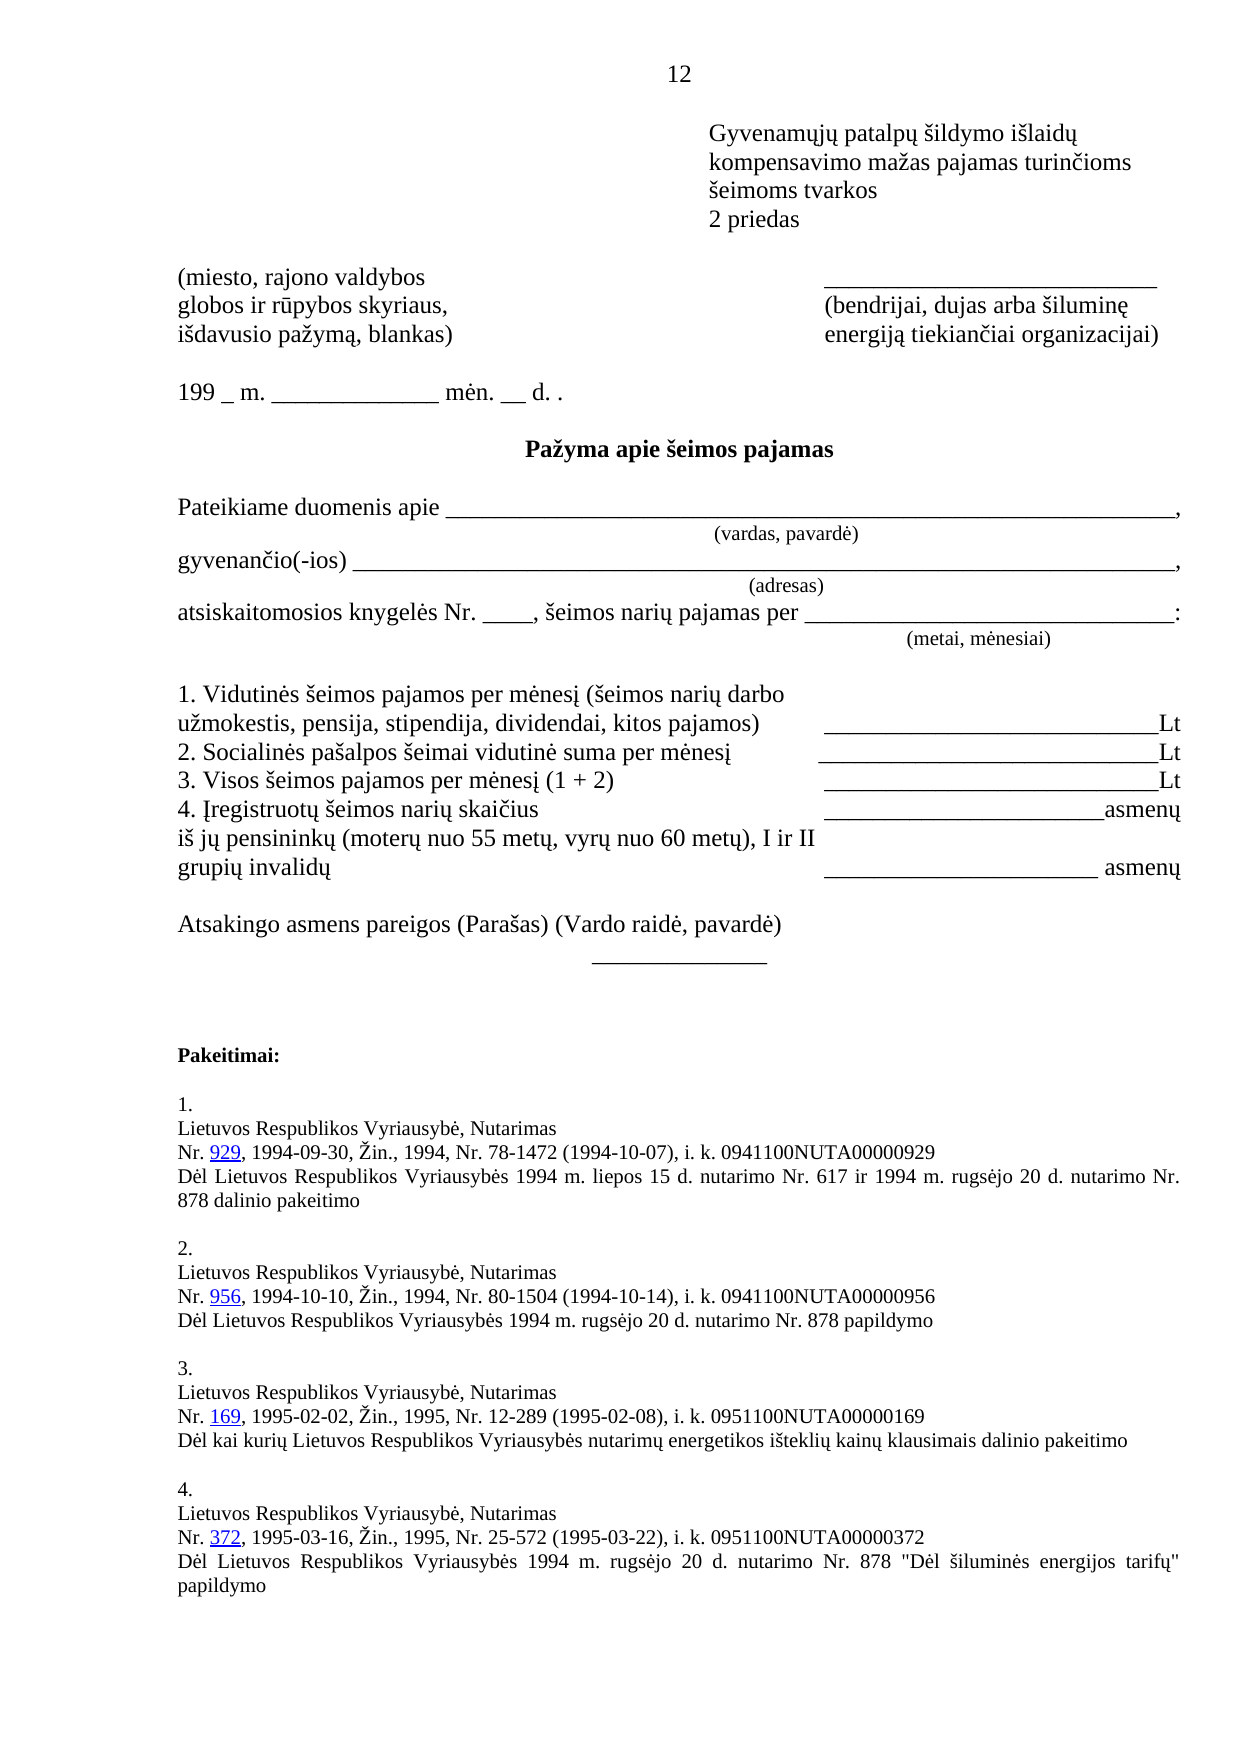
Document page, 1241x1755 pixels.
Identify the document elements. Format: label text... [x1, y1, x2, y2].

text Dėl Lietuvos Respublikos Vyriausybės 1994 m. rugsėjo 20 d. nutarimo Nr. 878 papildymo [177, 1308, 1181, 1332]
text Nr. 929, 1994-09-30, Žin., 1994, Nr. 78-1472 (1994-10-07), i. k. 0941100NUTA00000929 [177, 1140, 1181, 1164]
text 1. [177, 1092, 1181, 1116]
text 2. Socialinės pašalpos šeimai vidutinė suma per mėnesį Lt [177, 737, 1181, 765]
text Lietuvos Respublikos Vyriausybė, Nutarimas [177, 1380, 1181, 1404]
text 2 priedas [177, 204, 1181, 233]
text (metai, mėnesiai) [177, 626, 1181, 650]
text Dėl Lietuvos Respublikos Vyriausybės 1994 m. liepos 15 d. nutarimo Nr. 617 ir 1994 m. rugsėjo 20 d. nutarimo Nr. 878 dalinio pakeitimo [177, 1164, 1181, 1212]
text Gyvenamųjų patalpų šildymo išlaidų [709, 118, 1181, 147]
text Pateikiame duomenis apie , [177, 492, 1181, 521]
text atsiskaitomosios knygelės Nr. ____, šeimos narių pajamas per : [177, 597, 1181, 626]
text Lietuvos Respublikos Vyriausybė, Nutarimas [177, 1501, 1181, 1525]
text Pažyma apie šeimos pajamas [177, 434, 1181, 463]
text Pakeitimai: [177, 1043, 1181, 1067]
text šeimoms tvarkos [177, 176, 1181, 204]
text iš jų pensininkų (moterų nuo 55 metų, vyrų nuo 60 metų), I ir II [177, 823, 1181, 852]
text (miesto, rajono valdybos [177, 262, 1181, 291]
text 4. [177, 1477, 1181, 1501]
text ______________ [177, 938, 1181, 967]
text grupių invalidų asmenų [177, 852, 1181, 880]
text gyvenančio(-ios) , [177, 545, 1181, 573]
text Dėl kai kurių Lietuvos Respublikos Vyriausybės nutarimų energetikos išteklių kainų klausimais dalinio pakeitimo [177, 1428, 1181, 1452]
text 3. [177, 1356, 1181, 1380]
text Atsakingo asmens pareigos (Parašas) (Vardo raidė, pavardė) [177, 909, 1181, 938]
text Nr. 169, 1995-02-02, Žin., 1995, Nr. 12-289 (1995-02-08), i. k. 0951100NUTA00000169 [177, 1404, 1181, 1428]
text Lietuvos Respublikos Vyriausybė, Nutarimas [177, 1116, 1181, 1140]
text 199 _ m. mėn. __ d. . [177, 377, 1181, 406]
text 1. Vidutinės šeimos pajamos per mėnesį (šeimos narių darbo [177, 679, 1181, 708]
text Lietuvos Respublikos Vyriausybė, Nutarimas [177, 1260, 1181, 1284]
text (adresas) [177, 573, 1181, 597]
text Nr. 372, 1995-03-16, Žin., 1995, Nr. 25-572 (1995-03-22), i. k. 0951100NUTA00000372 [177, 1525, 1181, 1549]
text globos ir rūpybos skyriaus, (bendrijai, dujas arba šiluminę [177, 291, 1181, 319]
text kompensavimo mažas pajamas turinčioms [177, 147, 1181, 176]
text išdavusio pažymą, blankas) energiją tiekiančiai organizacijai) [177, 319, 1181, 348]
text 4. Įregistruotų šeimos narių skaičius asmenų [177, 794, 1181, 823]
text 2. [177, 1236, 1181, 1260]
text Dėl Lietuvos Respublikos Vyriausybės 1994 m. rugsėjo 20 d. nutarimo Nr. 878 "Dėl šiluminės energijos tarifų" papildymo [177, 1549, 1181, 1597]
text (vardas, pavardė) [177, 521, 1181, 545]
text Nr. 956, 1994-10-10, Žin., 1994, Nr. 80-1504 (1994-10-14), i. k. 0941100NUTA00000956 [177, 1284, 1181, 1308]
text 3. Visos šeimos pajamos per mėnesį (1 + 2) Lt [177, 765, 1181, 794]
text užmokestis, pensija, stipendija, dividendai, kitos pajamos) Lt [177, 708, 1181, 737]
